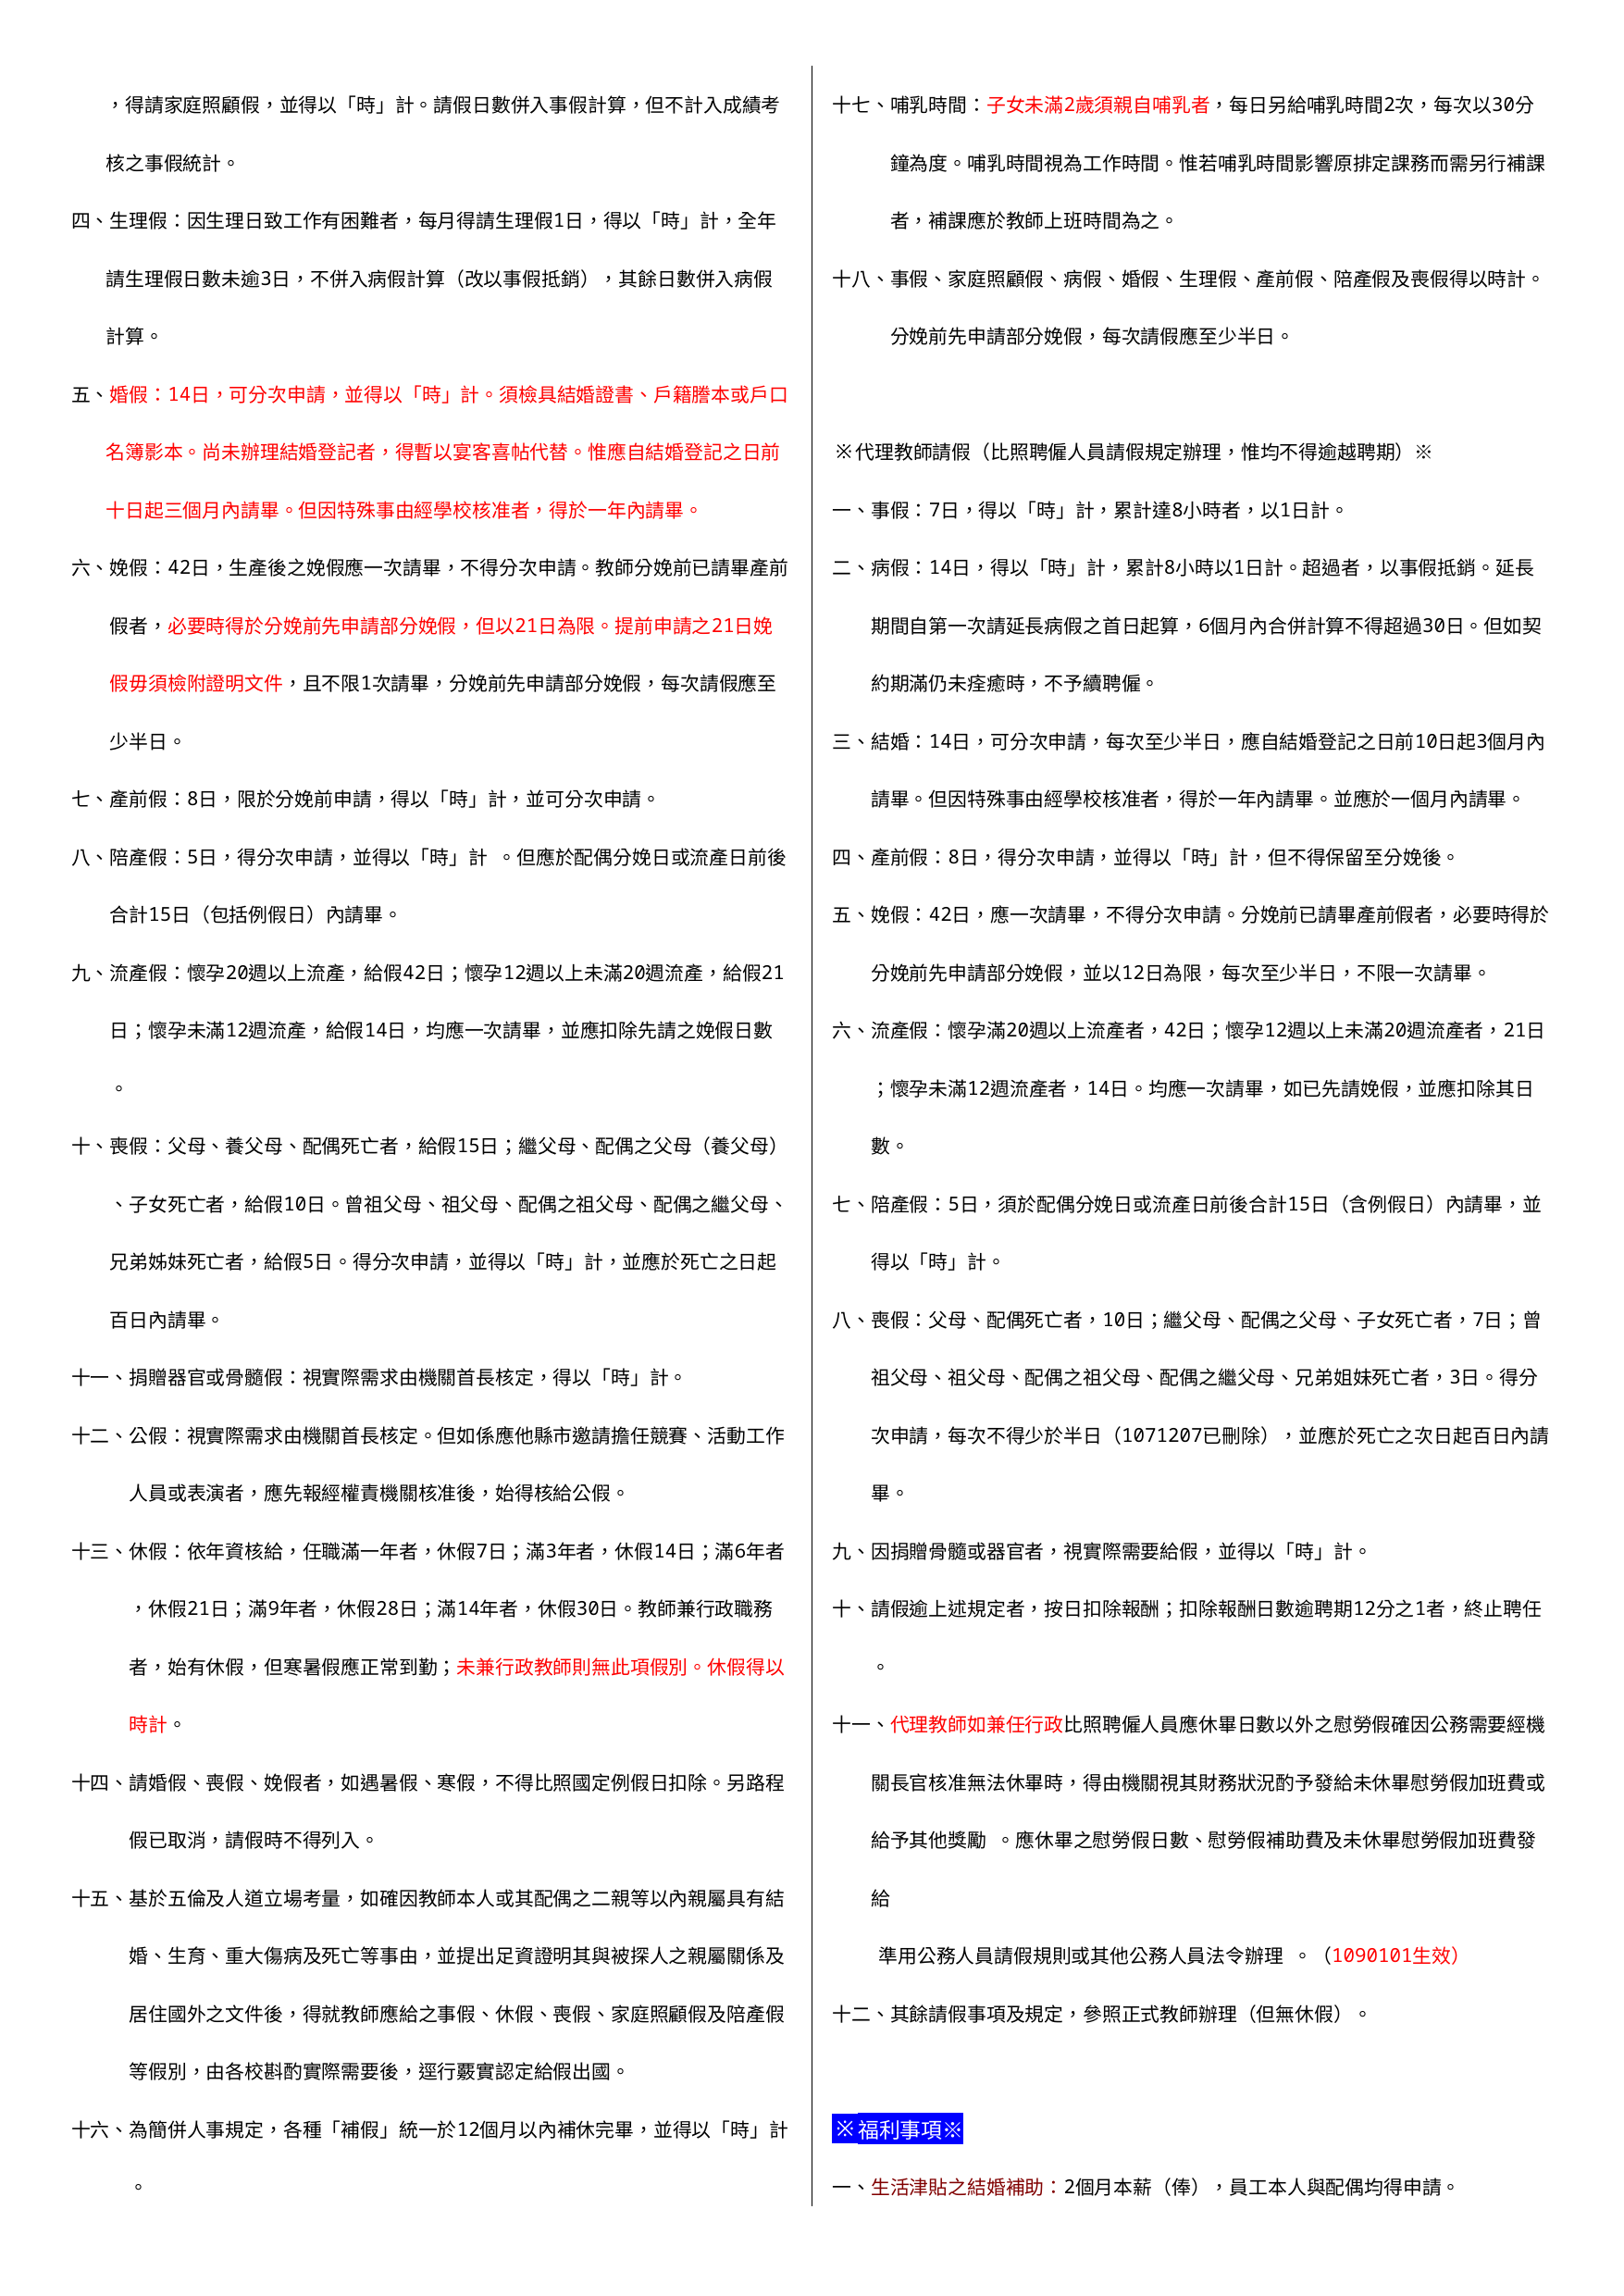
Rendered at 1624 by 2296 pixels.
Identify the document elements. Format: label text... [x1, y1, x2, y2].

text 十一、捐贈器官或骨髓假：視實際需求由機關首長核定，得以「時」計。 [71, 1338, 791, 1396]
text 十六、為簡併人事規定，各種「補假」統一於12個月以內補休完畢，並得以「時」計。 [71, 2090, 791, 2205]
text 十八、事假、家庭照顧假、病假、婚假、生理假、產前假、陪產假及喪假得以時計。分娩前先申請部分娩假，每次請假應至少半日。 [832, 239, 1552, 354]
text 十一、代理教師如兼任行政比照聘僱人員應休畢日數以外之慰勞假確因公務需要經機關長官核准無法休畢時，得由機關視其財務狀況酌予發給未休畢慰勞假加班費或 給予其他獎勵 。應休畢之慰勞假日數、慰勞假補助費及未休畢慰勞假加班費發給 [832, 1685, 1552, 1917]
text 四、產前假：8日，得分次申請，並得以「時」計，但不得保留至分娩後。 [832, 817, 1552, 875]
text 十二、其餘請假事項及規定，參照正式教師辦理（但無休假）。 [832, 1974, 1552, 2032]
text 六、流產假：懷孕滿20週以上流產者，42日；懷孕12週以上未滿20週流產者，21日；懷孕未滿12週流產者，14日。均應一次請畢，如已先請娩假，並應扣除其日數。 [832, 991, 1552, 1164]
text 七、產前假：8日，限於分娩前申請，得以「時」計，並可分次申請。 [71, 760, 791, 817]
text ，得請家庭照顧假，並得以「時」計。請假日數併入事假計算，但不計入成績考核之事假統計。 [71, 66, 791, 181]
text 二、病假：14日，得以「時」計，累計8小時以1日計。超過者，以事假抵銷。延長期間自第一次請延長病假之首日起算，6個月內合併計算不得超過30日。但如契約期滿仍未痊癒時，不予續聘僱。 [832, 528, 1552, 701]
text 七、陪產假：5日，須於配偶分娩日或流產日前後合計15日（含例假日）內請畢，並得以「時」計。 [832, 1164, 1552, 1280]
text 十二、公假：視實際需求由機關首長核定。但如係應他縣市邀請擔任競賽、活動工作人員或表演者，應先報經權責機關核准後，始得核給公假。 [71, 1396, 791, 1511]
text 六、娩假：42日，生產後之娩假應一次請畢，不得分次申請。教師分娩前已請畢產前假者，必要時得於分娩前先申請部分娩假，但以21日為限。提前申請之21日娩假毋須檢附證明文件，且不限1次請畢，分娩前先申請部分娩假，每次請假應至少半日。 [71, 528, 791, 760]
text 九、因捐贈骨髓或器官者，視實際需要給假，並得以「時」計。 [832, 1511, 1552, 1570]
text 十五、基於五倫及人道立場考量，如確因教師本人或其配偶之二親等以內親屬具有結婚、生育、重大傷病及死亡等事由，並提出足資證明其與被探人之親屬關係及居住國外之文件後，得就教師應給之事假、休假、喪假、家庭照顧假及陪產假等假別，由各校斟酌實際需要後，逕行覈實認定給假出國。 [71, 1858, 791, 2090]
text 一、生活津貼之結婚補助：2個月本薪（俸），員工本人與配偶均得申請。 [832, 2148, 1552, 2205]
text 準用公務人員請假規則或其他公務人員法令辦理 。（1090101生效） [832, 1917, 1552, 1974]
text ※代理教師請假（比照聘僱人員請假規定辦理，惟均不得逾越聘期）※ [832, 413, 1552, 470]
text 十、喪假：父母、養父母、配偶死亡者，給假15日；繼父母、配偶之父母（養父母）、子女死亡者，給假10日。曾祖父母、祖父母、配偶之祖父母、配偶之繼父母、兄弟姊妹死亡者，給假5日。得分次申請，並得以「時」計，並應於死亡之日起百日內請畢。 [71, 1107, 791, 1338]
text 一、事假：7日，得以「時」計，累計達8小時者，以1日計。 [832, 470, 1552, 528]
text 五、婚假：14日，可分次申請，並得以「時」計。須檢具結婚證書、戶籍謄本或戶口名簿影本。尚未辦理結婚登記者，得暫以宴客喜帖代替。惟應自結婚登記之日前十日起三個月內請畢。但因特殊事由經學校核准者，得於一年內請畢。 [71, 354, 791, 528]
text 四、生理假：因生理日致工作有困難者，每月得請生理假1日，得以「時」計，全年請生理假日數未逾3日，不併入病假計算（改以事假抵銷），其餘日數併入病假計算。 [71, 181, 791, 354]
text 五、娩假：42日，應一次請畢，不得分次申請。分娩前已請畢產前假者，必要時得於分娩前先申請部分娩假，並以12日為限，每次至少半日，不限一次請畢。 [832, 875, 1552, 991]
text ※福利事項※ [832, 2090, 1552, 2148]
text 十四、請婚假、喪假、娩假者，如遇暑假、寒假，不得比照國定例假日扣除。另路程假已取消，請假時不得列入。 [71, 1743, 791, 1858]
text 九、流產假：懷孕20週以上流產，給假42日；懷孕12週以上未滿20週流產，給假21日；懷孕未滿12週流產，給假14日，均應一次請畢，並應扣除先請之娩假日數。 [71, 933, 791, 1107]
text 十三、休假：依年資核給，任職滿一年者，休假7日；滿3年者，休假14日；滿6年者，休假21日；滿9年者，休假28日；滿14年者，休假30日。教師兼行政職務者，始有休假，但寒暑假應正常到勤；未兼行政教師則無此項假別。休假得以時計。 [71, 1511, 791, 1743]
text 十、請假逾上述規定者，按日扣除報酬；扣除報酬日數逾聘期12分之1者，終止聘任。 [832, 1570, 1552, 1685]
text 十七、哺乳時間：子女未滿2歲須親自哺乳者，每日另給哺乳時間2次，每次以30分鐘為度。哺乳時間視為工作時間。惟若哺乳時間影響原排定課務而需另行補課者，補課應於教師上班時間為之。 [832, 66, 1552, 239]
text 八、喪假：父母、配偶死亡者，10日；繼父母、配偶之父母、子女死亡者，7日；曾祖父母、祖父母、配偶之祖父母、配偶之繼父母、兄弟姐妹死亡者，3日。得分次申請，每次不得少於半日（1071207已刪除），並應於死亡之次日起百日內請畢。 [832, 1280, 1552, 1511]
text 三、結婚：14日，可分次申請，每次至少半日，應自結婚登記之日前10日起3個月內請畢。但因特殊事由經學校核准者，得於一年內請畢。並應於一個月內請畢。 [832, 701, 1552, 817]
text 八、陪產假：5日，得分次申請，並得以「時」計 。但應於配偶分娩日或流產日前後合計15日（包括例假日）內請畢。 [71, 817, 791, 933]
